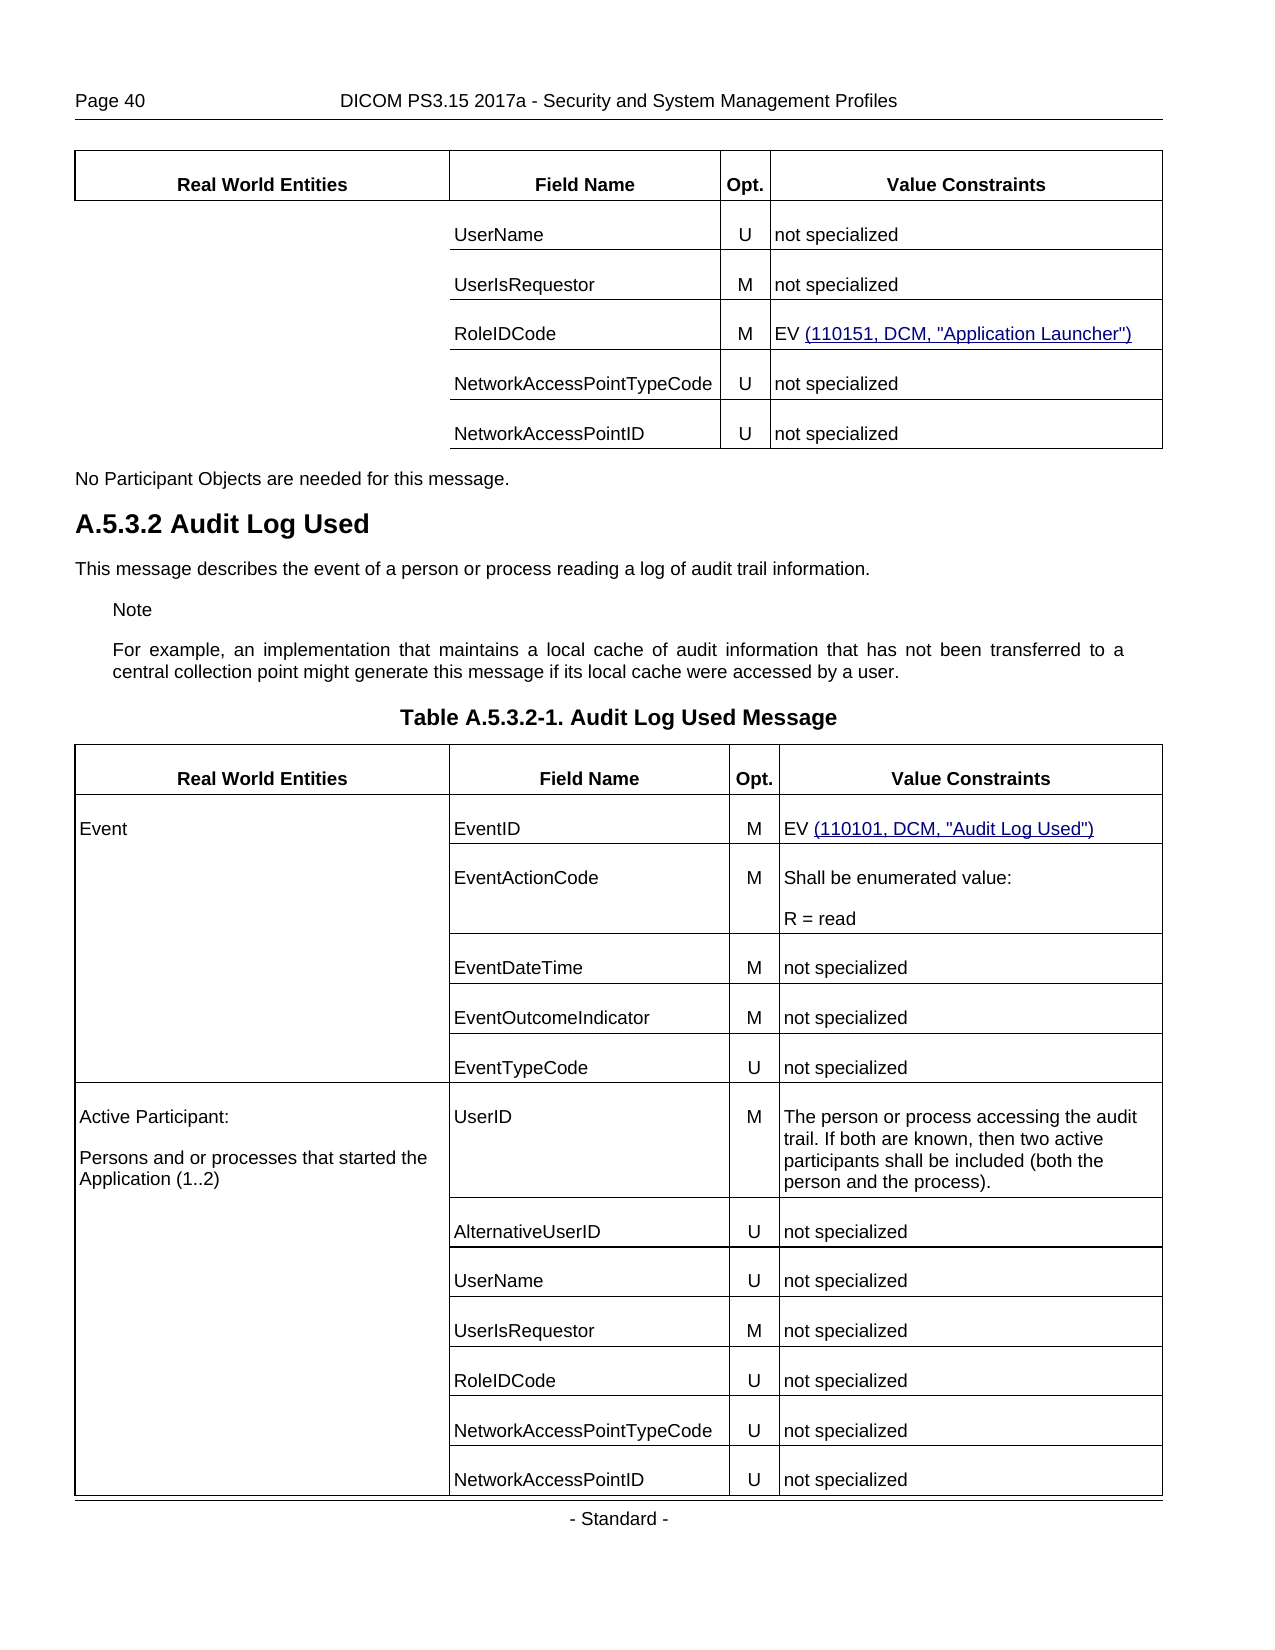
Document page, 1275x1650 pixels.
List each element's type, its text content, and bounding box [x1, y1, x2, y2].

table_cell U [730, 1198, 779, 1246]
table_cell M [730, 1297, 779, 1346]
table_cell U [730, 1396, 779, 1445]
table_cell NetworkAccessPointID [450, 400, 720, 448]
text Note [112, 598, 1125, 620]
table_cell M [730, 984, 779, 1033]
table_cell not specialized [780, 934, 1162, 983]
table_header Opt. [721, 151, 770, 200]
table_cell not specialized [780, 1034, 1162, 1082]
table_header Value Constraints [771, 151, 1162, 200]
text No Participant Objects are needed for this message. [75, 468, 1162, 489]
table_cell not specialized [780, 1446, 1162, 1495]
table_cell RoleIDCode [450, 1347, 729, 1395]
table_header Field Name [450, 151, 720, 200]
table_cell not specialized [771, 350, 1162, 398]
table_cell not specialized [780, 1248, 1162, 1296]
table_cell U [730, 1034, 779, 1082]
table_cell EventOutcomeIndicator [450, 984, 729, 1033]
table_cell U [730, 1446, 779, 1495]
table_cell not specialized [771, 400, 1162, 448]
table_cell not specialized [780, 1198, 1162, 1246]
table_cell not specialized [771, 250, 1162, 299]
table_cell RoleIDCode [450, 300, 720, 349]
table_cell UserID [450, 1083, 729, 1197]
table_cell EventDateTime [450, 934, 729, 983]
table_cell EV (110151, DCM, "Application Launcher") [771, 300, 1162, 349]
table_cell EventID [450, 795, 729, 843]
table_cell Active Participant: Persons and or processes that started the Application (1..2) [76, 1083, 449, 1495]
table_cell UserName [450, 1248, 729, 1296]
table_cell M [730, 795, 779, 843]
table_header Real World Entities [76, 151, 449, 200]
table_header Real World Entities [76, 745, 449, 793]
table_cell EventTypeCode [450, 1034, 729, 1082]
table_cell U [730, 1248, 779, 1296]
table_cell Event [76, 795, 449, 1082]
table_cell not specialized [780, 1347, 1162, 1395]
table_cell not specialized [780, 984, 1162, 1033]
text A.5.3.2 Audit Log Used [75, 508, 1162, 539]
text For example, an implementation that maintains a local cache of audit information that has not been transferred to a central collection point might generate this message if its local cache were accessed by a user. [112, 639, 1125, 682]
table_cell not specialized [780, 1297, 1162, 1346]
table_cell M [730, 1083, 779, 1197]
table_cell Shall be enumerated value: R = read [780, 844, 1162, 933]
table_cell UserName [450, 201, 720, 249]
table_cell EventActionCode [450, 844, 729, 933]
table_cell AlternativeUserID [450, 1198, 729, 1246]
table_cell UserIsRequestor [450, 1297, 729, 1346]
table_cell NetworkAccessPointTypeCode [450, 350, 720, 398]
table_cell U [721, 201, 770, 249]
table_cell not specialized [771, 201, 1162, 249]
table_cell The person or process accessing the audit trail. If both are known, then two active participants shall be included (both the person and the process). [780, 1083, 1162, 1197]
table_cell not specialized [780, 1396, 1162, 1445]
table_cell NetworkAccessPointTypeCode [450, 1396, 729, 1445]
text This message describes the event of a person or process reading a log of audit trail information. [75, 558, 1162, 580]
table_cell M [721, 300, 770, 349]
table_cell M [730, 934, 779, 983]
table_cell U [730, 1347, 779, 1395]
table_cell U [721, 350, 770, 398]
table_header Field Name [450, 745, 729, 793]
table_cell U [721, 400, 770, 448]
text Table A.5.3.2-1. Audit Log Used Message [75, 704, 1162, 730]
table_cell M [730, 844, 779, 933]
table_cell NetworkAccessPointID [450, 1446, 729, 1495]
table_header Opt. [730, 745, 779, 793]
table_cell UserIsRequestor [450, 250, 720, 299]
table_cell M [721, 250, 770, 299]
table_header Value Constraints [780, 745, 1162, 793]
table_cell EV (110101, DCM, "Audit Log Used") [780, 795, 1162, 843]
